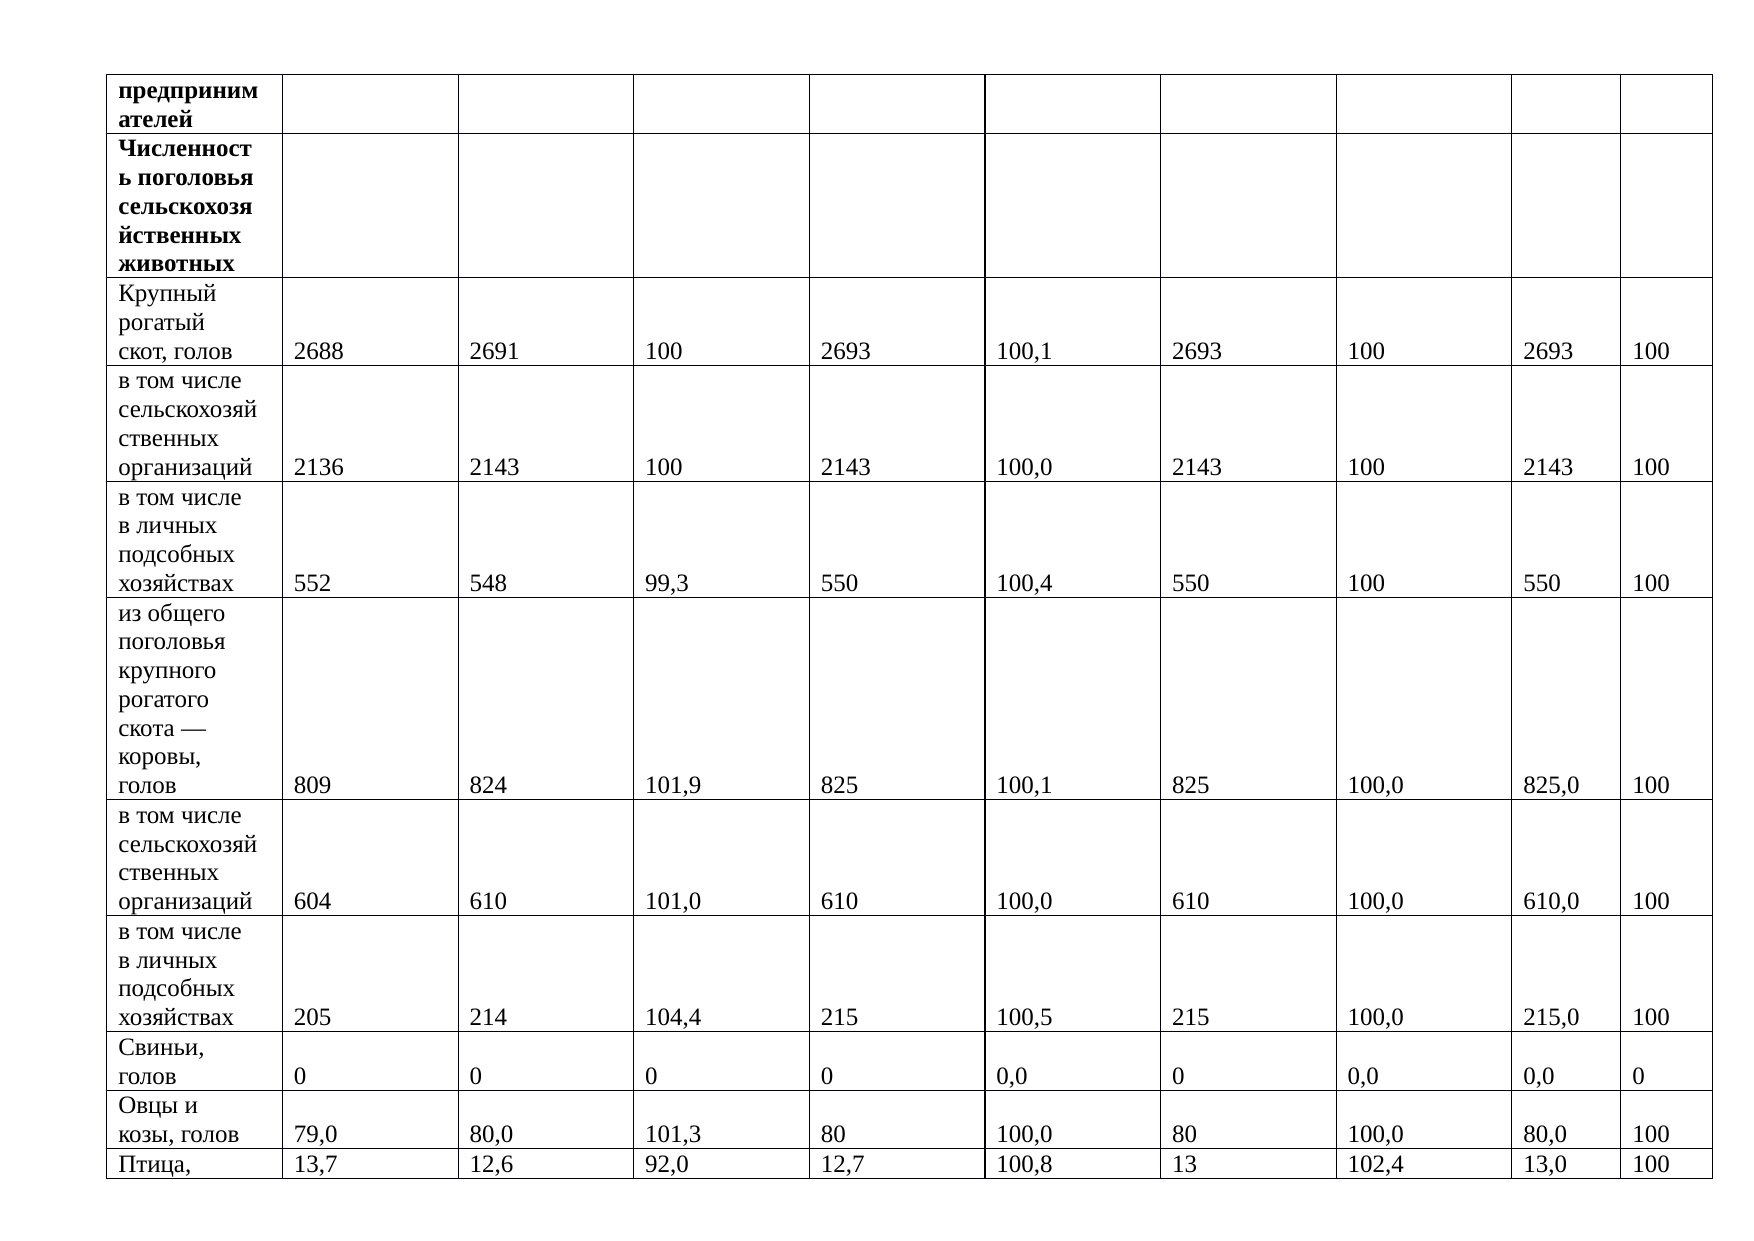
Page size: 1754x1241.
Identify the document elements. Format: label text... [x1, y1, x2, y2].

table_cell Овцы и козы, голов [107, 1091, 282, 1148]
table_cell 604 [283, 800, 458, 915]
table_cell [1337, 134, 1511, 277]
table_cell 100,8 [986, 1149, 1160, 1178]
table_cell 100,0 [1337, 800, 1511, 915]
table_cell 100 [1337, 278, 1511, 364]
table_cell 2688 [283, 278, 458, 364]
table_cell 0 [810, 1032, 984, 1089]
table_cell [986, 75, 1160, 132]
table_cell 2691 [459, 278, 633, 364]
table_cell 2693 [1512, 278, 1620, 364]
table_cell в том числе сельскохозяйственных организаций [107, 366, 282, 481]
table_cell 100 [1337, 482, 1511, 597]
table_cell Численность поголовья сельскохозяйственных животных [107, 134, 282, 277]
table_cell 101,0 [634, 800, 809, 915]
table_cell 101,9 [634, 598, 809, 799]
table_cell [283, 75, 458, 132]
table_cell 100 [1621, 598, 1712, 799]
table_cell 824 [459, 598, 633, 799]
table_cell 100 [634, 366, 809, 481]
table_cell 0,0 [1337, 1032, 1511, 1089]
table_cell 0 [459, 1032, 633, 1089]
table_cell [1512, 75, 1620, 132]
table_cell [810, 75, 984, 132]
table_cell 100 [1621, 800, 1712, 915]
table_cell 552 [283, 482, 458, 597]
table_cell 100,0 [986, 366, 1160, 481]
table_cell 100 [1621, 916, 1712, 1031]
table_cell 809 [283, 598, 458, 799]
table_cell 610 [810, 800, 984, 915]
table_cell [810, 134, 984, 277]
table_cell 100 [1337, 366, 1511, 481]
table_cell 610 [459, 800, 633, 915]
table_cell 100 [1621, 1091, 1712, 1148]
table_cell [283, 134, 458, 277]
table_cell 215,0 [1512, 916, 1620, 1031]
table_cell 0,0 [986, 1032, 1160, 1089]
table_cell в том числе сельскохозяйственных организаций [107, 800, 282, 915]
table_cell 825 [1161, 598, 1336, 799]
table_cell [1512, 134, 1620, 277]
table_cell 2693 [810, 278, 984, 364]
table_cell 13,0 [1512, 1149, 1620, 1178]
table_cell 80 [810, 1091, 984, 1148]
table_cell [634, 134, 809, 277]
table_cell 0,0 [1512, 1032, 1620, 1089]
table_cell 2143 [1161, 366, 1336, 481]
table_cell 100,0 [1337, 1091, 1511, 1148]
table_cell 0 [1621, 1032, 1712, 1089]
table_cell 100,0 [1337, 598, 1511, 799]
table_cell 80,0 [1512, 1091, 1620, 1148]
table_cell [1161, 134, 1336, 277]
table_cell 2136 [283, 366, 458, 481]
table_cell 2143 [810, 366, 984, 481]
table_cell 13 [1161, 1149, 1336, 1178]
table_cell 825 [810, 598, 984, 799]
table_cell 104,4 [634, 916, 809, 1031]
table_cell из общего поголовья крупного рогатого скота — коровы, голов [107, 598, 282, 799]
table_cell 0 [283, 1032, 458, 1089]
table_cell [459, 75, 633, 132]
table_cell предпринимателей [107, 75, 282, 132]
table_cell [1337, 75, 1511, 132]
table_cell 100,0 [986, 1091, 1160, 1148]
table_cell 12,7 [810, 1149, 984, 1178]
table_cell 79,0 [283, 1091, 458, 1148]
table_cell 100,0 [986, 800, 1160, 915]
table_cell 92,0 [634, 1149, 809, 1178]
table_cell 2693 [1161, 278, 1336, 364]
table_cell Птица, [107, 1149, 282, 1178]
table_cell [1161, 75, 1336, 132]
table_cell 2143 [459, 366, 633, 481]
table_cell 100 [1621, 482, 1712, 597]
table_cell 80 [1161, 1091, 1336, 1148]
table_cell 101,3 [634, 1091, 809, 1148]
table_cell 100,1 [986, 598, 1160, 799]
table_cell 2143 [1512, 366, 1620, 481]
table_cell в том числе в личных подсобных хозяйствах [107, 916, 282, 1031]
table_cell 548 [459, 482, 633, 597]
table_cell 610 [1161, 800, 1336, 915]
table_cell 825,0 [1512, 598, 1620, 799]
table_cell 99,3 [634, 482, 809, 597]
table_cell 100,5 [986, 916, 1160, 1031]
table_cell 12,6 [459, 1149, 633, 1178]
table_cell [986, 134, 1160, 277]
table_cell 205 [283, 916, 458, 1031]
table_cell 100 [1621, 1149, 1712, 1178]
table_cell 100,1 [986, 278, 1160, 364]
table_cell 0 [634, 1032, 809, 1089]
table_cell 100 [634, 278, 809, 364]
table_cell 215 [810, 916, 984, 1031]
table_cell [1621, 75, 1712, 132]
table_cell 80,0 [459, 1091, 633, 1148]
table_cell 214 [459, 916, 633, 1031]
table_cell 550 [1161, 482, 1336, 597]
table_cell Свиньи, голов [107, 1032, 282, 1089]
table_cell 100 [1621, 278, 1712, 364]
table_cell 13,7 [283, 1149, 458, 1178]
table_cell [459, 134, 633, 277]
table_cell Крупный рогатый скот, голов [107, 278, 282, 364]
table_cell 100,4 [986, 482, 1160, 597]
table_cell 100,0 [1337, 916, 1511, 1031]
table_cell 610,0 [1512, 800, 1620, 915]
table_cell 215 [1161, 916, 1336, 1031]
table_cell 550 [810, 482, 984, 597]
table_cell 0 [1161, 1032, 1336, 1089]
table_cell [1621, 134, 1712, 277]
table_cell 550 [1512, 482, 1620, 597]
table_cell 100 [1621, 366, 1712, 481]
table_cell [634, 75, 809, 132]
table_cell в том числе в личных подсобных хозяйствах [107, 482, 282, 597]
table_cell 102,4 [1337, 1149, 1511, 1178]
